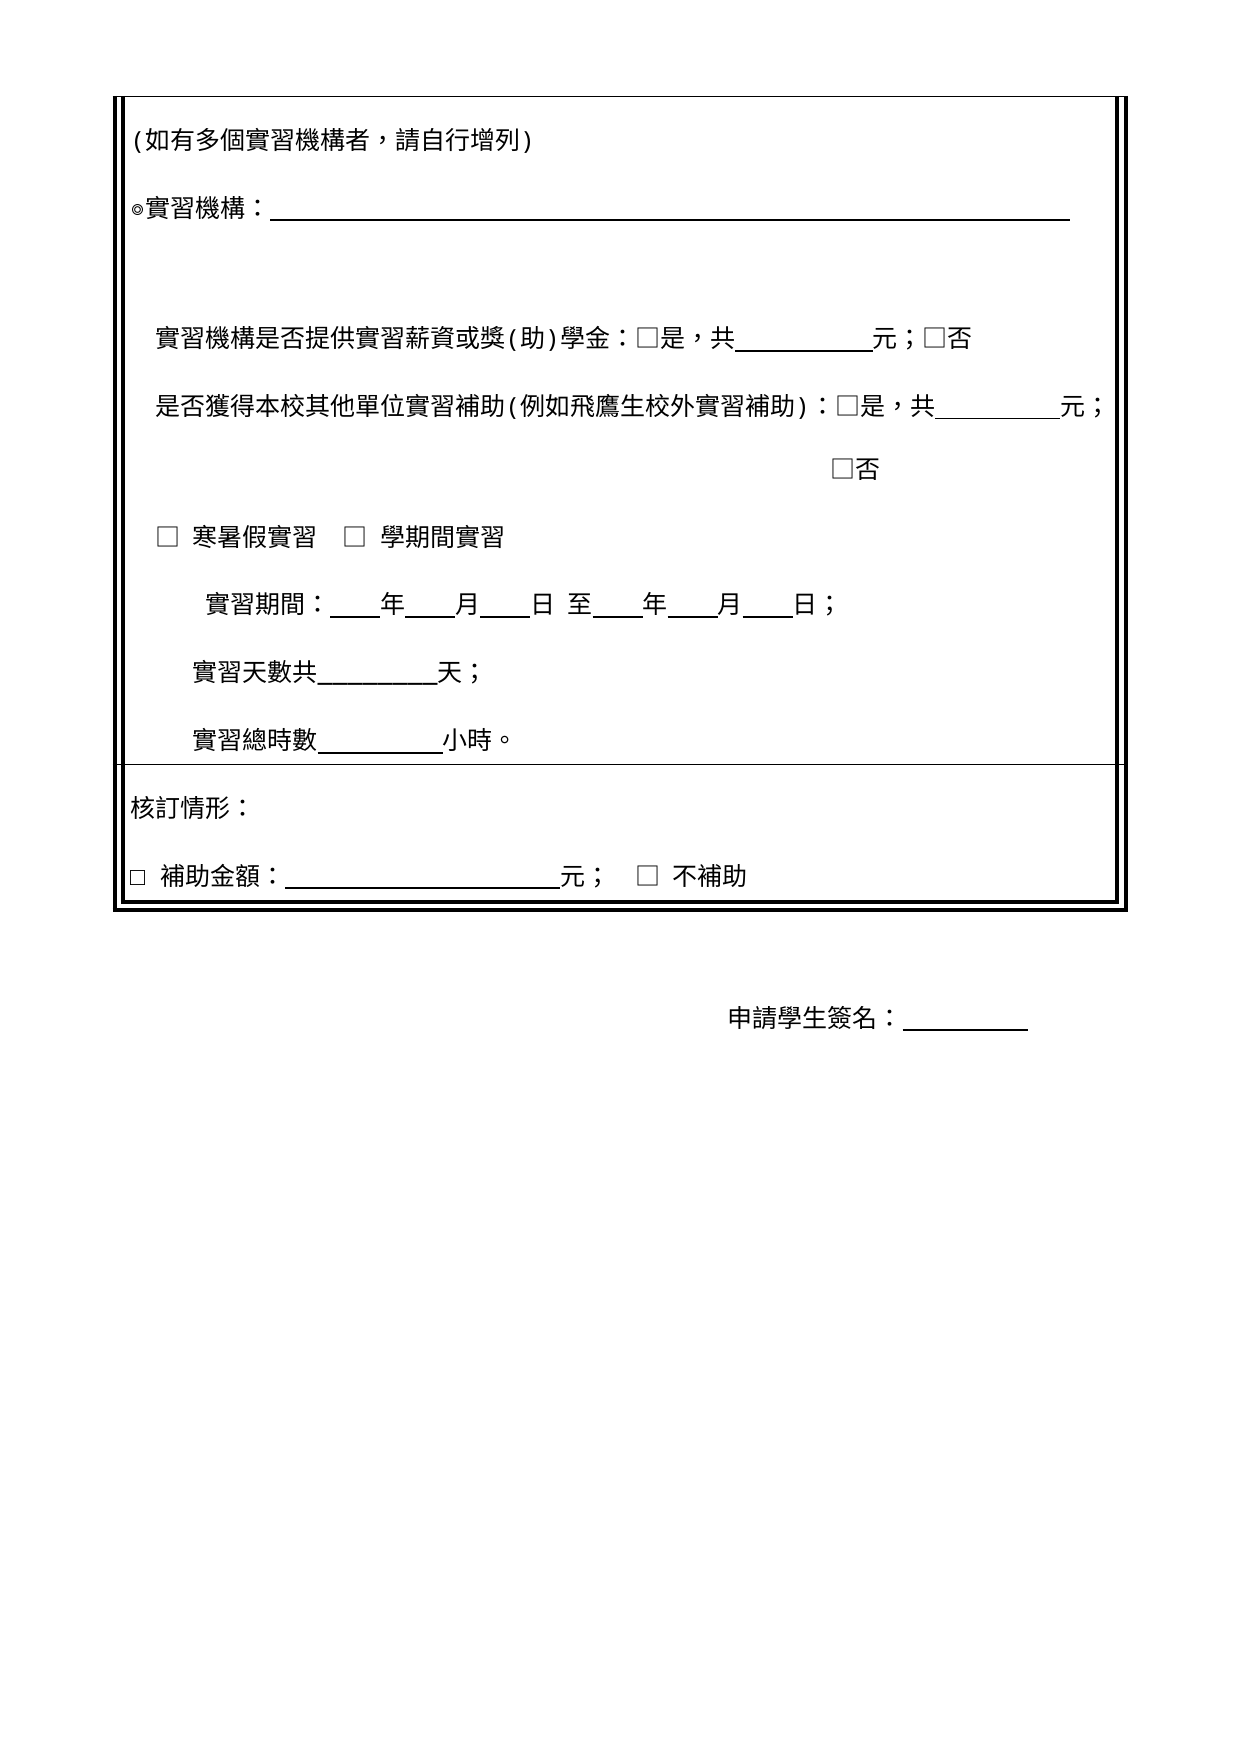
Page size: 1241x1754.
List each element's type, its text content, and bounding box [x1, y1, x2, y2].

table_cell (如有多個實習機構者，請自行增列) ◎實習機構： 實習機構是否提供實習薪資或獎(助)學金：□是，共 元；□否 是否獲得本校其他單位實習補助(例如飛鷹生校外實習補助)：□是，共 元； □否 □ 寒暑假實習 □ 學期間實習 實習期間： 年 月 日 至 年 月 日； 實習天數共________天； 實習總時數 小時。 [125, 97, 1115, 764]
table_cell 核訂情形： □ 補助金額： 元； □ 不補助 [125, 765, 1115, 900]
text 申請學生簽名： [112, 975, 1028, 1037]
